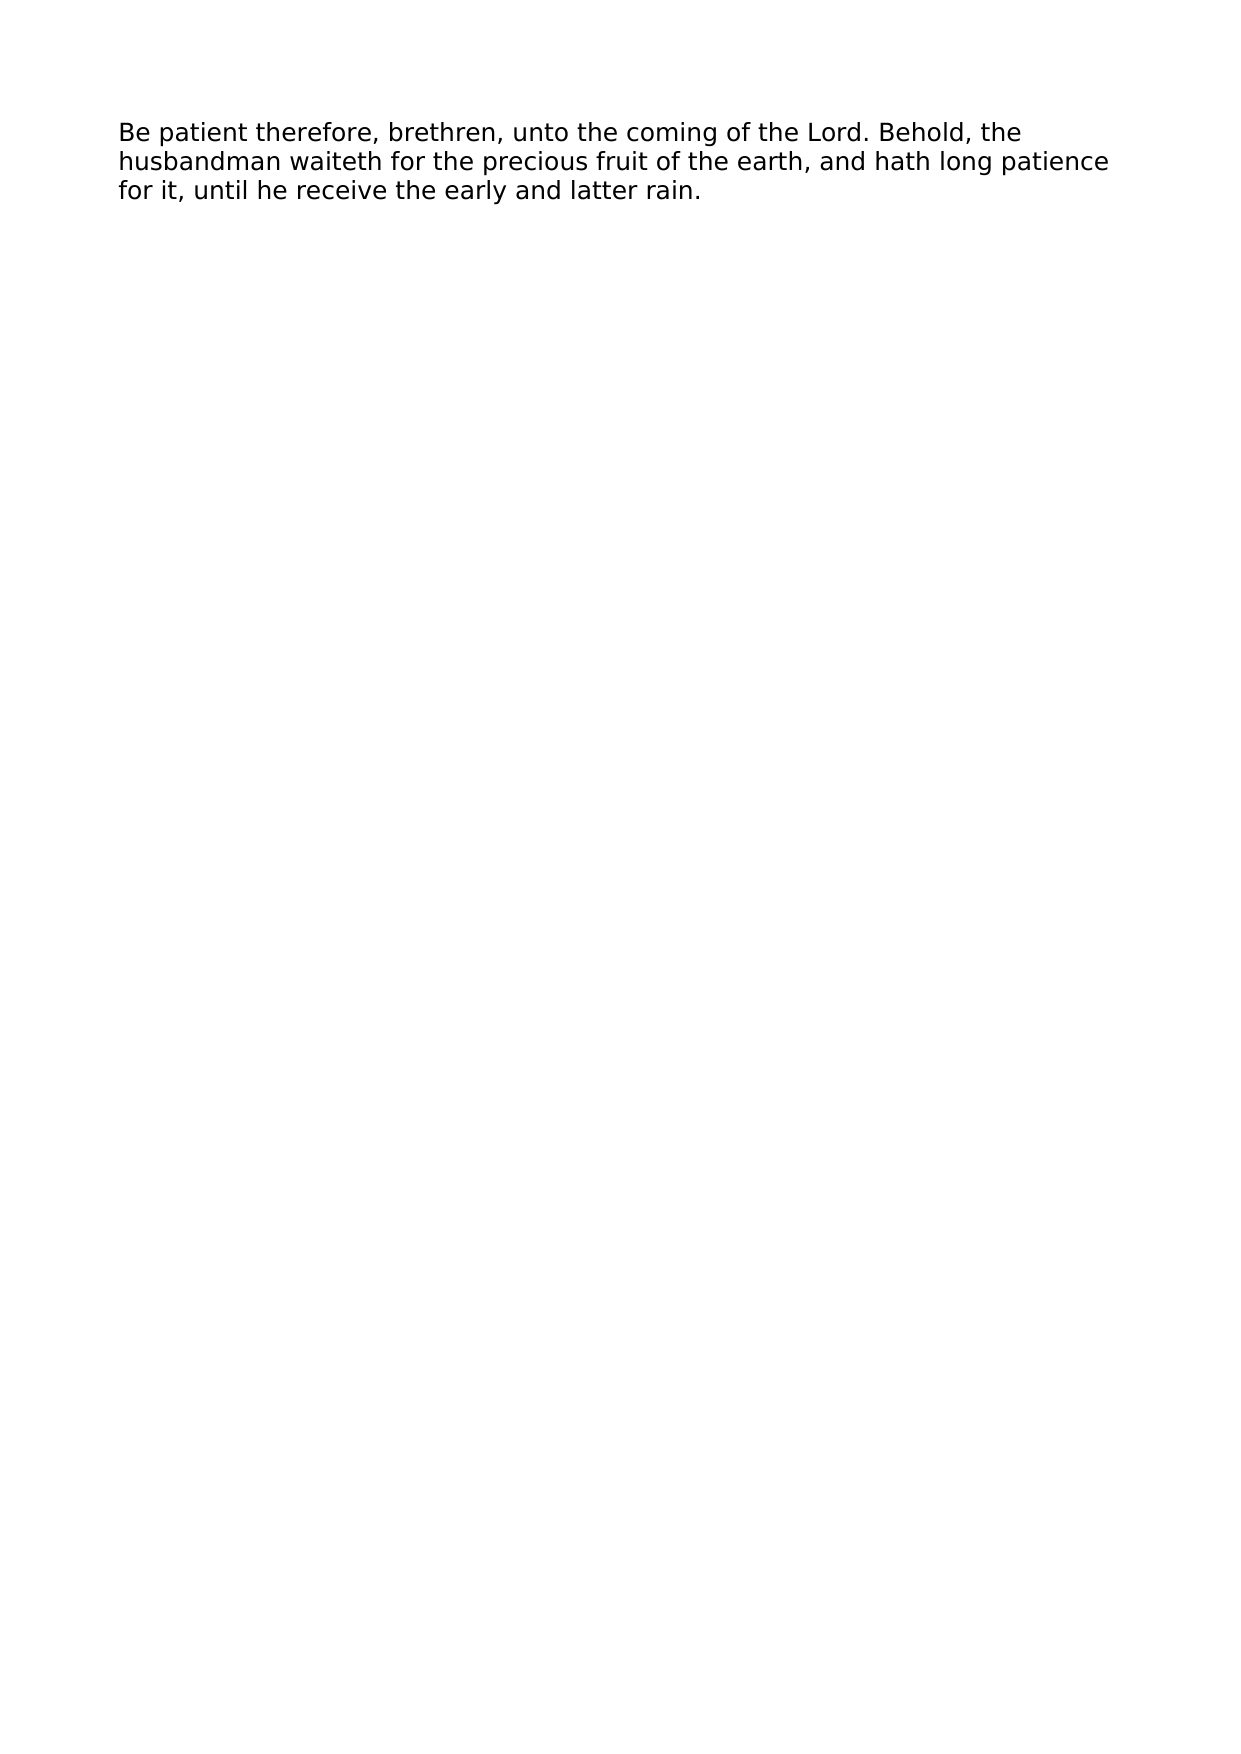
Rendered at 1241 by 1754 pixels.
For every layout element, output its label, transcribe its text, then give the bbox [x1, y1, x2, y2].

text Be patient therefore, brethren, unto the coming of the Lord. Behold, the husbandman waiteth for the precious fruit of the earth, and hath long patience for it, until he receive the early and latter rain. [118, 118, 1122, 206]
